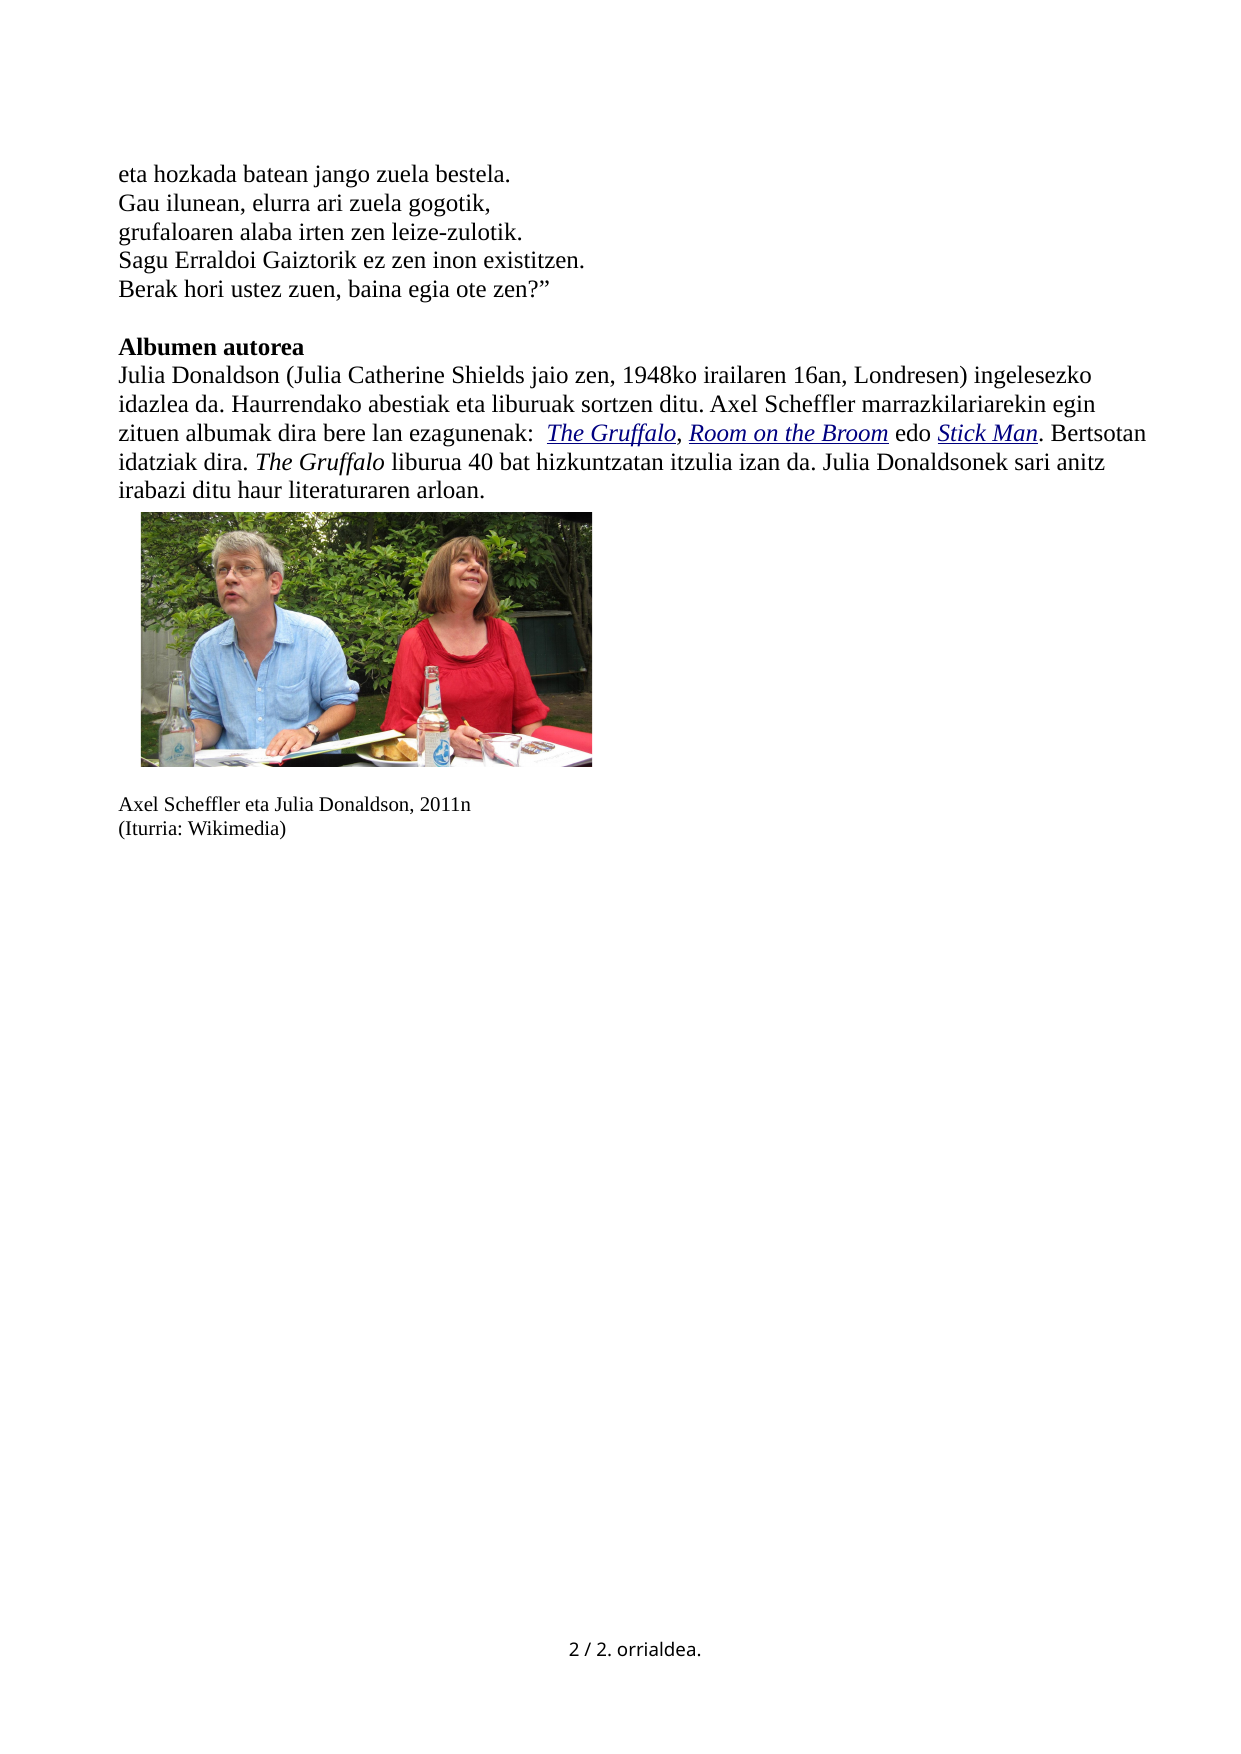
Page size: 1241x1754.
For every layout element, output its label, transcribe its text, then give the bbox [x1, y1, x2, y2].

text (Iturria: Wikimedia) [118, 816, 1152, 840]
text Axel Scheffler eta Julia Donaldson, 2011n [118, 792, 1152, 816]
text Albumen autorea [118, 332, 1152, 361]
text eta hozkada batean jango zuela bestela. Gau ilunean, elurra ari zuela gogotik, grufaloaren alaba irten zen leize-zulotik. Sagu Erraldoi Gaiztorik ez zen inon existitzen. Berak hori ustez zuen, baina egia ote zen?” [118, 159, 1152, 303]
picture [140, 512, 593, 767]
text Julia Donaldson (Julia Catherine Shields jaio zen, 1948ko irailaren 16an, Londresen) ingelesezko idazlea da. Haurrendako abestiak eta liburuak sortzen ditu. Axel Scheffler marrazkilariarekin egin zituen albumak dira bere lan ezagunenak: The Gruffalo, Room on the Broom edo Stick Man. Bertsotan idatziak dira. The Gruffalo liburua 40 bat hizkuntzatan itzulia izan da. Julia Donaldsonek sari anitz irabazi ditu haur literaturaren arloan. [118, 361, 1152, 504]
